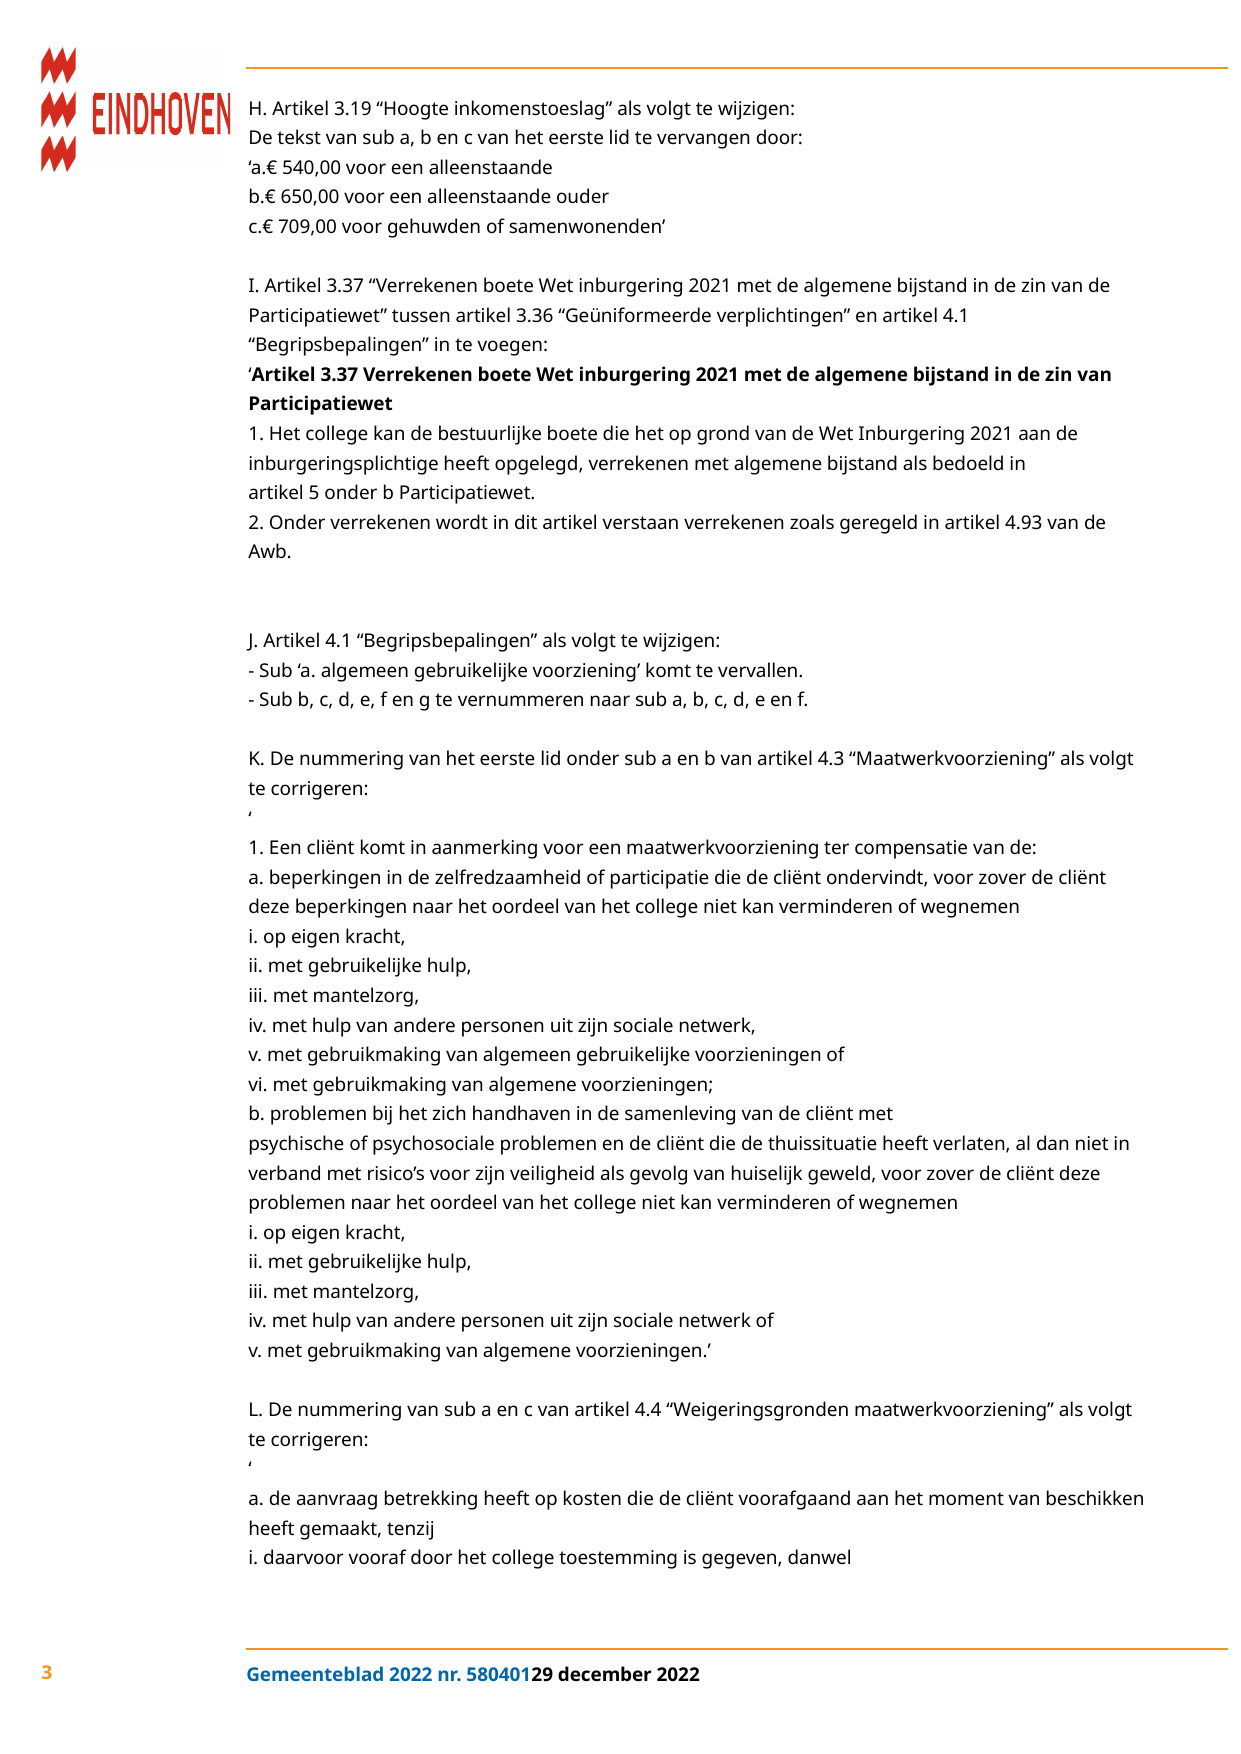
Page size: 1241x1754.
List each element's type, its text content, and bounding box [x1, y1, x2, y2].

text H. Artikel 3.19 “Hoogte inkomenstoeslag” als volgt te wijzigen: [248, 95, 1152, 121]
text vi. met gebruikmaking van algemene voorzieningen; [248, 1071, 1152, 1097]
text ‘ [248, 805, 1152, 831]
text iv. met hulp van andere personen uit zijn sociale netwerk, [248, 1012, 1152, 1038]
text psychische of psychosociale problemen en de cliënt die de thuissituatie heeft verlaten, al dan niet in verband met risico’s voor zijn veiligheid als gevolg van huiselijk geweld, voor zover de cliënt deze problemen naar het oordeel van het college niet kan verminderen of wegnemen [248, 1130, 1152, 1215]
text b.€ 650,00 voor een alleenstaande ouder [248, 183, 1152, 209]
text inburgeringsplichtige heeft opgelegd, verrekenen met algemene bijstand als bedoeld in [248, 450, 1152, 476]
text iii. met mantelzorg, [248, 982, 1152, 1008]
text J. Artikel 4.1 “Begripsbepalingen” als volgt te wijzigen: [248, 627, 1152, 653]
text iv. met hulp van andere personen uit zijn sociale netwerk of [248, 1308, 1152, 1333]
text artikel 5 onder b Participatiewet. [248, 479, 1152, 505]
text i. daarvoor vooraf door het college toestemming is gegeven, danwel [248, 1544, 1152, 1570]
text 1. Het college kan de bestuurlijke boete die het op grond van de Wet Inburgering 2021 aan de [248, 420, 1152, 446]
text ii. met gebruikelijke hulp, [248, 953, 1152, 978]
text De tekst van sub a, b en c van het eerste lid te vervangen door: [248, 124, 1152, 150]
text I. Artikel 3.37 “Verrekenen boete Wet inburgering 2021 met de algemene bijstand in de zin van de Participatiewet” tussen artikel 3.36 “Geüniformeerde verplichtingen” en artikel 4.1 “Begripsbepalingen” in te voegen: [248, 272, 1152, 357]
text 2. Onder verrekenen wordt in dit artikel verstaan verrekenen zoals geregeld in artikel 4.93 van de Awb. [248, 509, 1152, 564]
text ‘a.€ 540,00 voor een alleenstaande [248, 154, 1152, 180]
text - Sub b, c, d, e, f en g te vernummeren naar sub a, b, c, d, e en f. [248, 686, 1152, 712]
text ii. met gebruikelijke hulp, [248, 1248, 1152, 1274]
text i. op eigen kracht, [248, 1219, 1152, 1245]
text v. met gebruikmaking van algemeen gebruikelijke voorzieningen of [248, 1041, 1152, 1067]
text ‘ [248, 1456, 1152, 1481]
text v. met gebruikmaking van algemene voorzieningen.’ [248, 1337, 1152, 1363]
text L. De nummering van sub a en c van artikel 4.4 “Weigeringsgronden maatwerkvoorziening” als volgt te corrigeren: [248, 1396, 1152, 1452]
text c.€ 709,00 voor gehuwden of samenwonenden’ [248, 213, 1152, 239]
text a. beperkingen in de zelfredzaamheid of participatie die de cliënt ondervindt, voor zover de cliënt deze beperkingen naar het oordeel van het college niet kan verminderen of wegnemen [248, 864, 1152, 919]
text - Sub ‘a. algemeen gebruikelijke voorziening’ komt te vervallen. [248, 657, 1152, 683]
text K. De nummering van het eerste lid onder sub a en b van artikel 4.3 “Maatwerkvoorziening” als volgt te corrigeren: [248, 746, 1152, 801]
picture [41, 47, 231, 172]
text i. op eigen kracht, [248, 923, 1152, 949]
text 1. Een cliënt komt in aanmerking voor een maatwerkvoorziening ter compensatie van de: [248, 834, 1152, 860]
text ‘Artikel 3.37 Verrekenen boete Wet inburgering 2021 met de algemene bijstand in de zin van Participatiewet [248, 361, 1152, 416]
text a. de aanvraag betrekking heeft op kosten die de cliënt voorafgaand aan het moment van beschikken heeft gemaakt, tenzij [248, 1485, 1152, 1541]
text iii. met mantelzorg, [248, 1278, 1152, 1304]
text b. problemen bij het zich handhaven in de samenleving van de cliënt met [248, 1101, 1152, 1126]
